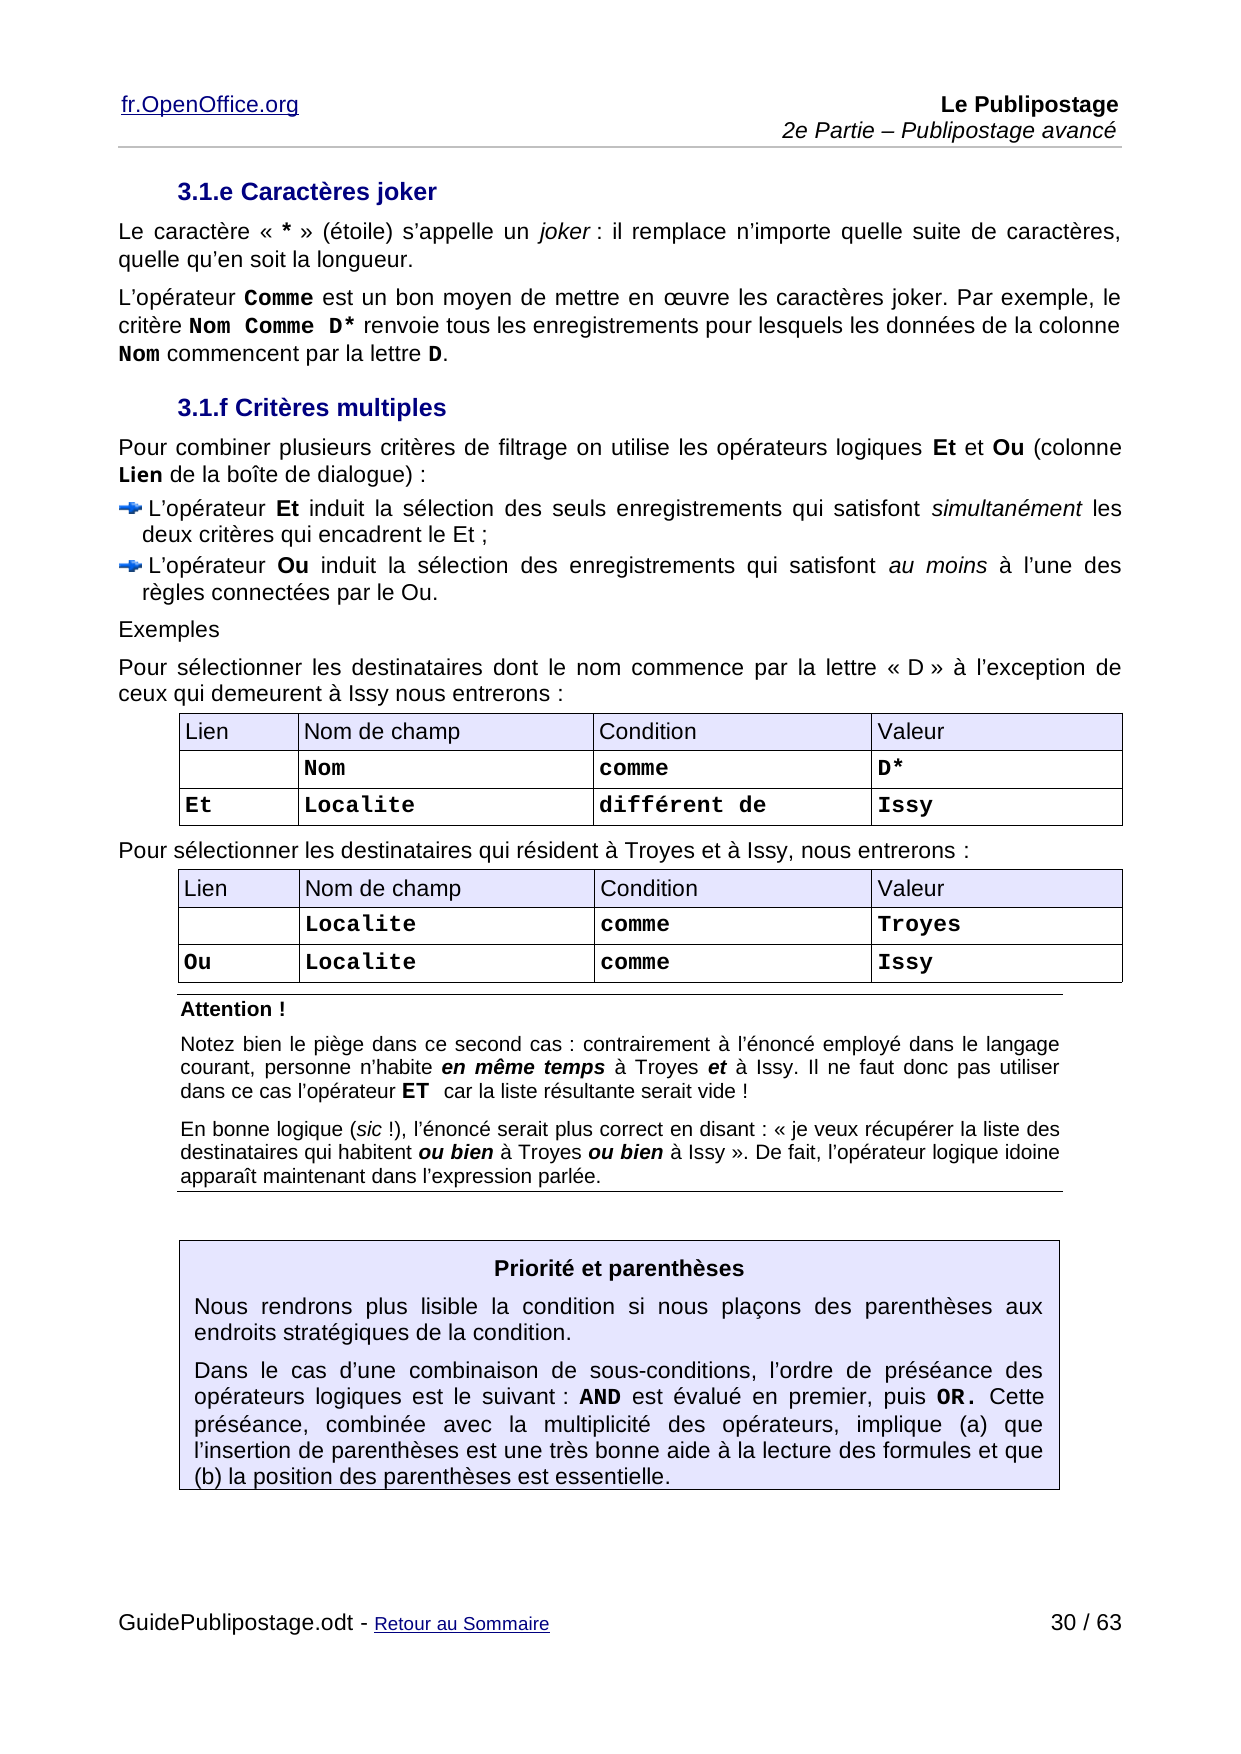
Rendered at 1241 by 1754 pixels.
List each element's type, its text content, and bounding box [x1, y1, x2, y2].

table_header Nom de champ [300, 870, 594, 907]
table_cell Et [180, 789, 298, 825]
table_cell Troyes [872, 908, 1122, 944]
list L’opérateur Et induit la sélection des seuls enregistrements qui satisfont simultanément les deux critères qui encadrent le Et ; [118, 495, 1122, 547]
table_cell D* [872, 751, 1122, 788]
text Le caractère « * » (étoile) s’appelle un joker : il remplace n’importe quelle suite de caractères, quelle qu’en soit la longueur. [118, 218, 1122, 273]
text Exemples [118, 617, 1122, 643]
text Notez bien le piège dans ce second cas : contrairement à l’énoncé employé dans le langage courant, personne n’habite en même temps à Troyes et à Issy. Il ne faut donc pas utiliser dans ce cas l’opérateur ET car la liste résultante serait vide ! [177, 1029, 1063, 1105]
table_cell Localite [300, 945, 594, 982]
table_header Nom de champ [299, 714, 593, 750]
table_cell [180, 751, 298, 788]
picture [119, 502, 142, 514]
table_cell comme [595, 908, 871, 944]
table_cell différent de [594, 789, 871, 825]
subtitle Caractères joker [177, 178, 1122, 206]
table_cell [179, 908, 299, 944]
text En bonne logique (sic !), l’énoncé serait plus correct en disant : « je veux récupérer la liste des destinataires qui habitent ou bien à Troyes ou bien à Issy ». De fait, l’opérateur logique idoine apparaît maintenant dans l’expression parlée. [177, 1114, 1063, 1191]
text Pour sélectionner les destinataires qui résident à Troyes et à Issy, nous entrerons : [118, 837, 1122, 863]
table_cell Issy [872, 945, 1122, 982]
table_header Lien [180, 714, 298, 750]
list L’opérateur Ou induit la sélection des enregistrements qui satisfont au moins à l’une des règles connectées par le Ou. [118, 553, 1122, 605]
table_header Condition [595, 870, 871, 907]
table_header Lien [179, 870, 299, 907]
table_cell Issy [872, 789, 1122, 825]
table_header Valeur [872, 870, 1122, 907]
table_header Condition [594, 714, 871, 750]
text Priorité et parenthèses [180, 1241, 1059, 1278]
text Attention ! [177, 995, 1063, 1021]
picture [119, 560, 142, 572]
table_cell Nom [299, 751, 593, 788]
text Pour combiner plusieurs critères de filtrage on utilise les opérateurs logiques Et et Ou (colonne Lien de la boîte de dialogue) : [118, 434, 1122, 489]
text Pour sélectionner les destinataires dont le nom commence par la lettre « D » à l’exception de ceux qui demeurent à Issy nous entrerons : [118, 654, 1122, 707]
text Nous rendrons plus lisible la condition si nous plaçons des parenthèses aux endroits stratégiques de la condition. [180, 1278, 1059, 1342]
table_cell Localite [299, 789, 593, 825]
table_cell Ou [179, 945, 299, 982]
table_cell comme [594, 751, 871, 788]
table_cell comme [595, 945, 871, 982]
text Dans le cas d’une combinaison de sous-conditions, l’ordre de préséance des opérateurs logiques est le suivant : AND est évalué en premier, puis OR. Cette préséance, combinée avec la multiplicité des opérateurs, implique (a) que l’insertion de parenthèses est une très bonne aide à la lecture des formules et que (b) la position des parenthèses est essentielle. [180, 1342, 1059, 1489]
subtitle Critères multiples [177, 394, 1122, 422]
table_header Valeur [872, 714, 1122, 750]
text L’opérateur Comme est un bon moyen de mettre en œuvre les caractères joker. Par exemple, le critère Nom Comme D* renvoie tous les enregistrements pour lesquels les données de la colonne Nom commencent par la lettre D. [118, 284, 1122, 369]
table_cell Localite [300, 908, 594, 944]
